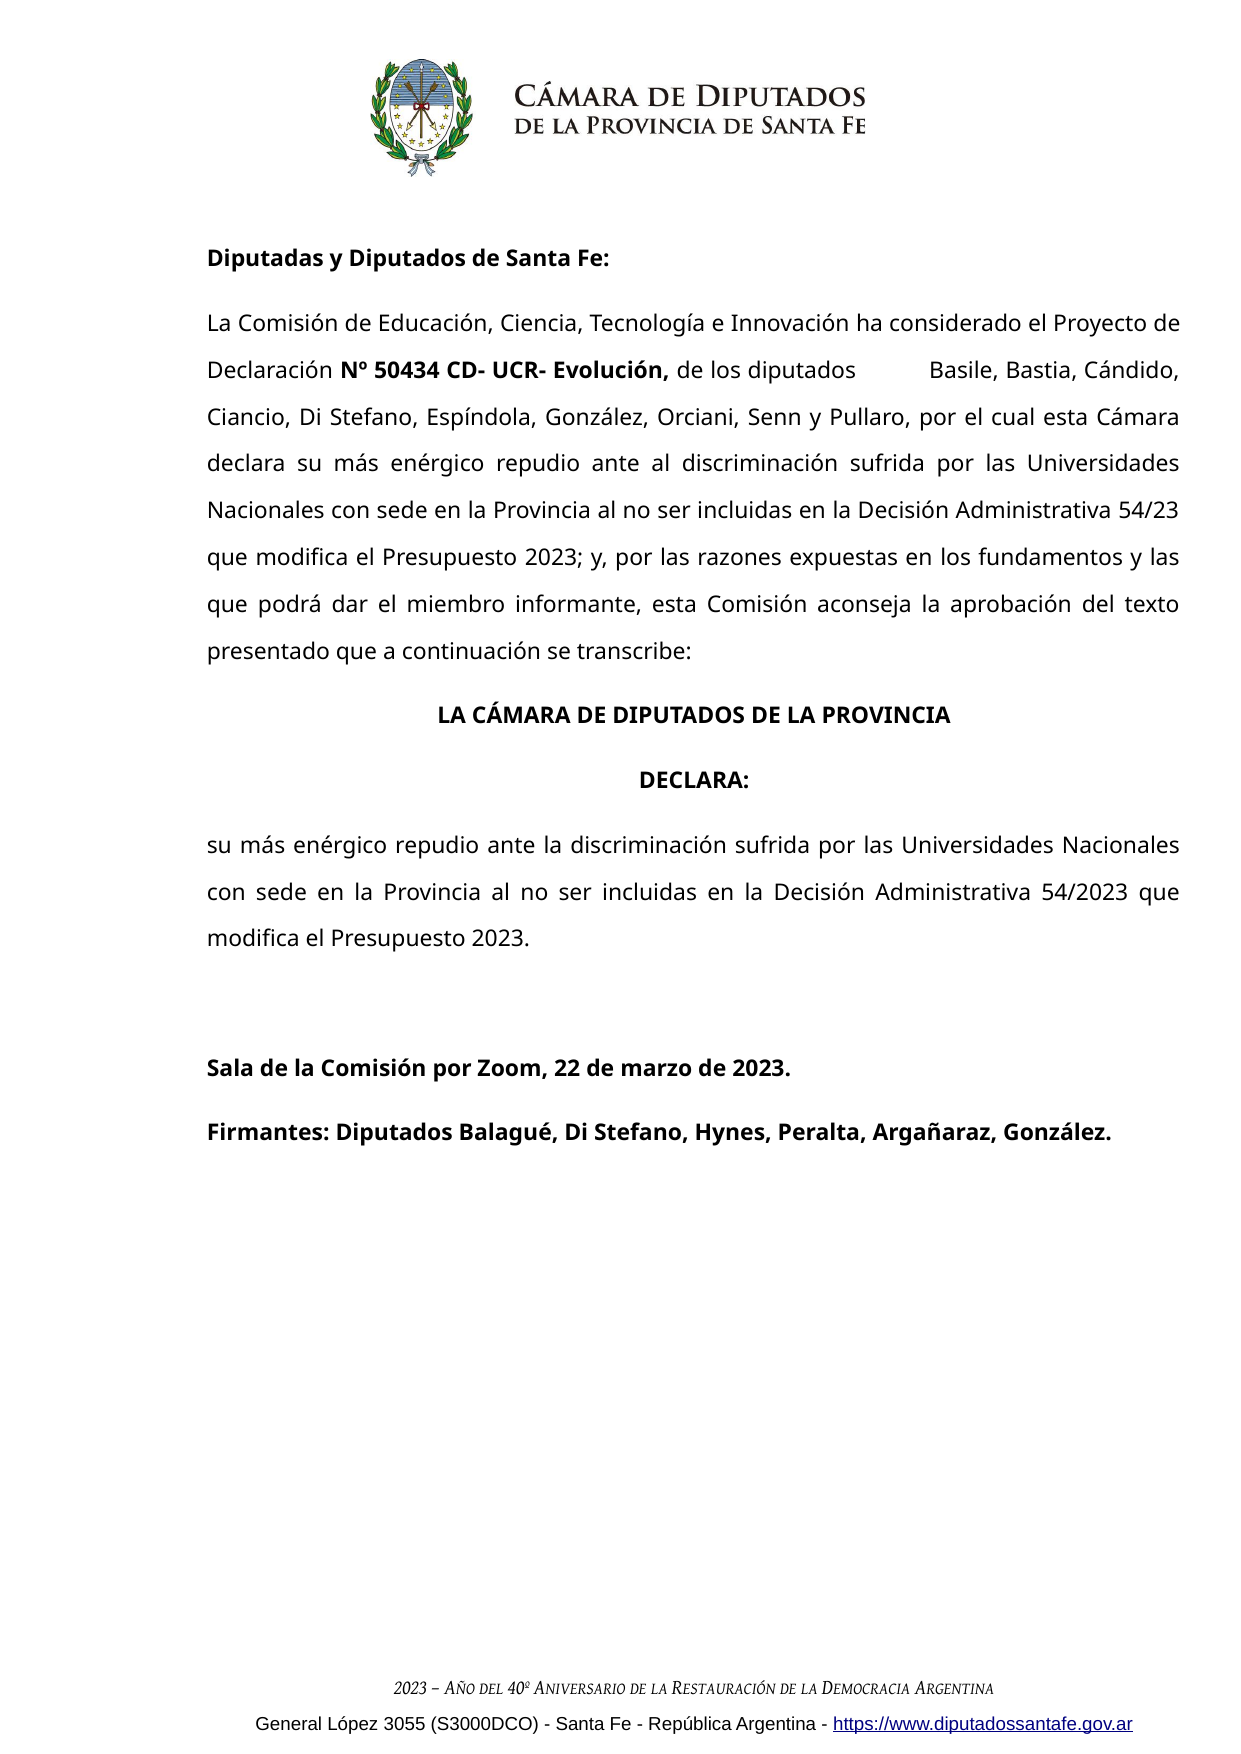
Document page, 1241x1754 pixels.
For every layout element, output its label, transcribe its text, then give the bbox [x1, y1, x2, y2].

picture [370, 59, 866, 181]
text La Comisión de Educación, Ciencia, Tecnología e Innovación ha considerado el Proyecto de Declaración Nº 50434 CD- UCR- Evolución, de los diputados Basile, Bastia, Cándido, Ciancio, Di Stefano, Espíndola, González, Orciani, Senn y Pullaro, por el cual esta Cámara declara su más enérgico repudio ante al discriminación sufrida por las Universidades Nacionales con sede en la Provincia al no ser incluidas en la Decisión Administrativa 54/23 que modifica el Presupuesto 2023; y, por las razones expuestas en los fundamentos y las que podrá dar el miembro informante, esta Comisión aconseja la aprobación del texto presentado que a continuación se transcribe: [207, 307, 1181, 666]
text DECLARA: [207, 764, 1181, 795]
text Sala de la Comisión por Zoom, 22 de marzo de 2023. [207, 1052, 1181, 1083]
text Firmantes: Diputados Balagué, Di Stefano, Hynes, Peralta, Argañaraz, González. [207, 1116, 1181, 1147]
text su más enérgico repudio ante la discriminación sufrida por las Universidades Nacionales con sede en la Provincia al no ser incluidas en la Decisión Administrativa 54/2023 que modifica el Presupuesto 2023. [207, 829, 1181, 954]
text Diputadas y Diputados de Santa Fe: [207, 242, 1181, 273]
text LA CÁMARA DE DIPUTADOS DE LA PROVINCIA [207, 699, 1181, 731]
